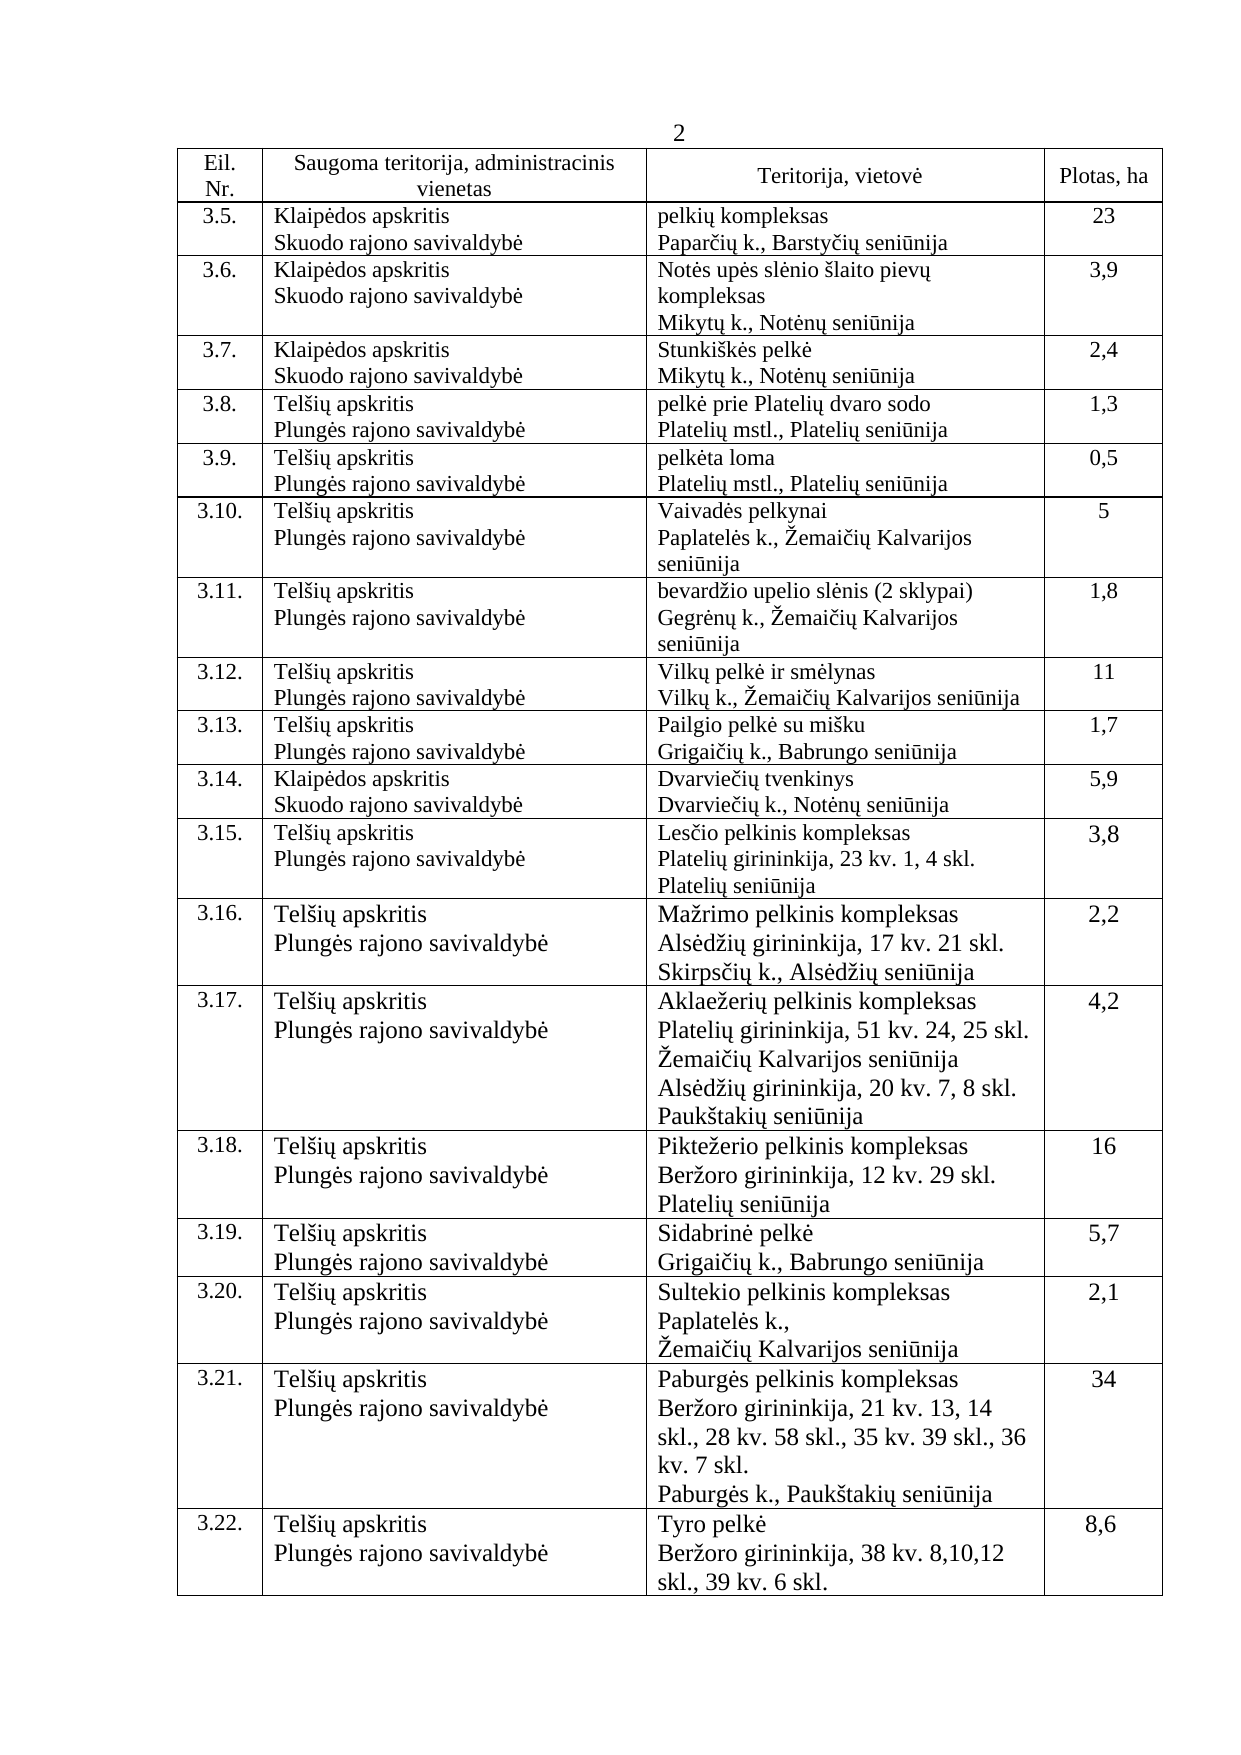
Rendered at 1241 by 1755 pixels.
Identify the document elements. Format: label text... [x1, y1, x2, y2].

table_cell Telšių apskritis Plungės rajono savivaldybė [263, 986, 646, 1130]
table_cell 16 [1045, 1131, 1162, 1217]
table_cell Vaivadės pelkynai Paplatelės k., Žemaičių Kalvarijos seniūnija [647, 498, 1044, 577]
table_cell Telšių apskritis Plungės rajono savivaldybė [263, 1509, 646, 1595]
table_cell Dvarviečių tvenkinys Dvarviečių k., Notėnų seniūnija [647, 765, 1044, 818]
table_cell Aklaežerių pelkinis kompleksas Platelių girininkija, 51 kv. 24, 25 skl. Žemaičių Kalvarijos seniūnija Alsėdžių girininkija, 20 kv. 7, 8 skl. Paukštakių seniūnija [647, 986, 1044, 1130]
table_cell 3.5. [178, 203, 262, 255]
table_cell Telšių apskritis Plungės rajono savivaldybė [263, 390, 646, 443]
table_cell Telšių apskritis Plungės rajono savivaldybė [263, 1277, 646, 1363]
table_cell Telšių apskritis Plungės rajono savivaldybė [263, 658, 646, 710]
table_cell 3.19. [178, 1219, 262, 1276]
table_cell Klaipėdos apskritis Skuodo rajono savivaldybė [263, 336, 646, 389]
table_cell pelkių kompleksas Paparčių k., Barstyčių seniūnija [647, 203, 1044, 255]
table_cell 1,3 [1045, 390, 1162, 443]
table_cell 3.15. [178, 819, 262, 898]
table_cell 4,2 [1045, 986, 1162, 1130]
table_cell Telšių apskritis Plungės rajono savivaldybė [263, 498, 646, 577]
table_cell 3.16. [178, 899, 262, 985]
table_cell 3.14. [178, 765, 262, 818]
table_cell 5 [1045, 498, 1162, 577]
table_cell Klaipėdos apskritis Skuodo rajono savivaldybė [263, 203, 646, 255]
table_cell Vilkų pelkė ir smėlynas Vilkų k., Žemaičių Kalvarijos seniūnija [647, 658, 1044, 710]
table_cell Piktežerio pelkinis kompleksas Beržoro girininkija, 12 kv. 29 skl. Platelių seniūnija [647, 1131, 1044, 1217]
table_cell 3.21. [178, 1364, 262, 1508]
table_cell 11 [1045, 658, 1162, 710]
table_cell bevardžio upelio slėnis (2 sklypai) Gegrėnų k., Žemaičių Kalvarijos seniūnija [647, 578, 1044, 657]
table_header Eil. Nr. [178, 149, 262, 201]
table_cell Telšių apskritis Plungės rajono savivaldybė [263, 899, 646, 985]
table_cell 2,4 [1045, 336, 1162, 389]
table_cell 3.17. [178, 986, 262, 1130]
table_cell 3.18. [178, 1131, 262, 1217]
table_cell 3.11. [178, 578, 262, 657]
table_cell 8,6 [1045, 1509, 1162, 1595]
table_cell 5,9 [1045, 765, 1162, 818]
table_cell pelkėta loma Platelių mstl., Platelių seniūnija [647, 444, 1044, 496]
table_cell 3.10. [178, 498, 262, 577]
table_cell 34 [1045, 1364, 1162, 1508]
table_cell Tyro pelkė Beržoro girininkija, 38 kv. 8,10,12 skl., 39 kv. 6 skl. [647, 1509, 1044, 1595]
table_cell 1,8 [1045, 578, 1162, 657]
table_cell 2,1 [1045, 1277, 1162, 1363]
table_cell 3.7. [178, 336, 262, 389]
table_cell Pailgio pelkė su mišku Grigaičių k., Babrungo seniūnija [647, 711, 1044, 764]
table_cell Telšių apskritis Plungės rajono savivaldybė [263, 444, 646, 496]
table_cell 3.12. [178, 658, 262, 710]
table_header Plotas, ha [1045, 149, 1162, 201]
table_cell Klaipėdos apskritis Skuodo rajono savivaldybė [263, 765, 646, 818]
table_cell Sidabrinė pelkė Grigaičių k., Babrungo seniūnija [647, 1219, 1044, 1276]
table_cell 3.8. [178, 390, 262, 443]
table_cell Sultekio pelkinis kompleksas Paplatelės k., Žemaičių Kalvarijos seniūnija [647, 1277, 1044, 1363]
table_cell 5,7 [1045, 1219, 1162, 1276]
table_cell 3.20. [178, 1277, 262, 1363]
table_cell Telšių apskritis Plungės rajono savivaldybė [263, 1219, 646, 1276]
table_cell Notės upės slėnio šlaito pievų kompleksas Mikytų k., Notėnų seniūnija [647, 256, 1044, 335]
table_cell 23 [1045, 203, 1162, 255]
table_cell 2,2 [1045, 899, 1162, 985]
table_cell Paburgės pelkinis kompleksas Beržoro girininkija, 21 kv. 13, 14 skl., 28 kv. 58 skl., 35 kv. 39 skl., 36 kv. 7 skl. Paburgės k., Paukštakių seniūnija [647, 1364, 1044, 1508]
table_cell 0,5 [1045, 444, 1162, 496]
table_cell Klaipėdos apskritis Skuodo rajono savivaldybė [263, 256, 646, 335]
table_cell 3.13. [178, 711, 262, 764]
table_cell Telšių apskritis Plungės rajono savivaldybė [263, 1364, 646, 1508]
table_header Teritorija, vietovė [647, 149, 1044, 201]
table_header Saugoma teritorija, administracinis vienetas [263, 149, 646, 201]
table_cell 3.9. [178, 444, 262, 496]
table_cell Telšių apskritis Plungės rajono savivaldybė [263, 819, 646, 898]
table_cell Telšių apskritis Plungės rajono savivaldybė [263, 578, 646, 657]
table_cell Telšių apskritis Plungės rajono savivaldybė [263, 1131, 646, 1217]
table_cell Mažrimo pelkinis kompleksas Alsėdžių girininkija, 17 kv. 21 skl. Skirpsčių k., Alsėdžių seniūnija [647, 899, 1044, 985]
table_cell pelkė prie Platelių dvaro sodo Platelių mstl., Platelių seniūnija [647, 390, 1044, 443]
table_cell 1,7 [1045, 711, 1162, 764]
table_cell Telšių apskritis Plungės rajono savivaldybė [263, 711, 646, 764]
table_cell 3.22. [178, 1509, 262, 1595]
table_cell 3,9 [1045, 256, 1162, 335]
table_cell Lesčio pelkinis kompleksas Platelių girininkija, 23 kv. 1, 4 skl. Platelių seniūnija [647, 819, 1044, 898]
table_cell 3,8 [1045, 819, 1162, 898]
table_cell Stunkiškės pelkė Mikytų k., Notėnų seniūnija [647, 336, 1044, 389]
table_cell 3.6. [178, 256, 262, 335]
